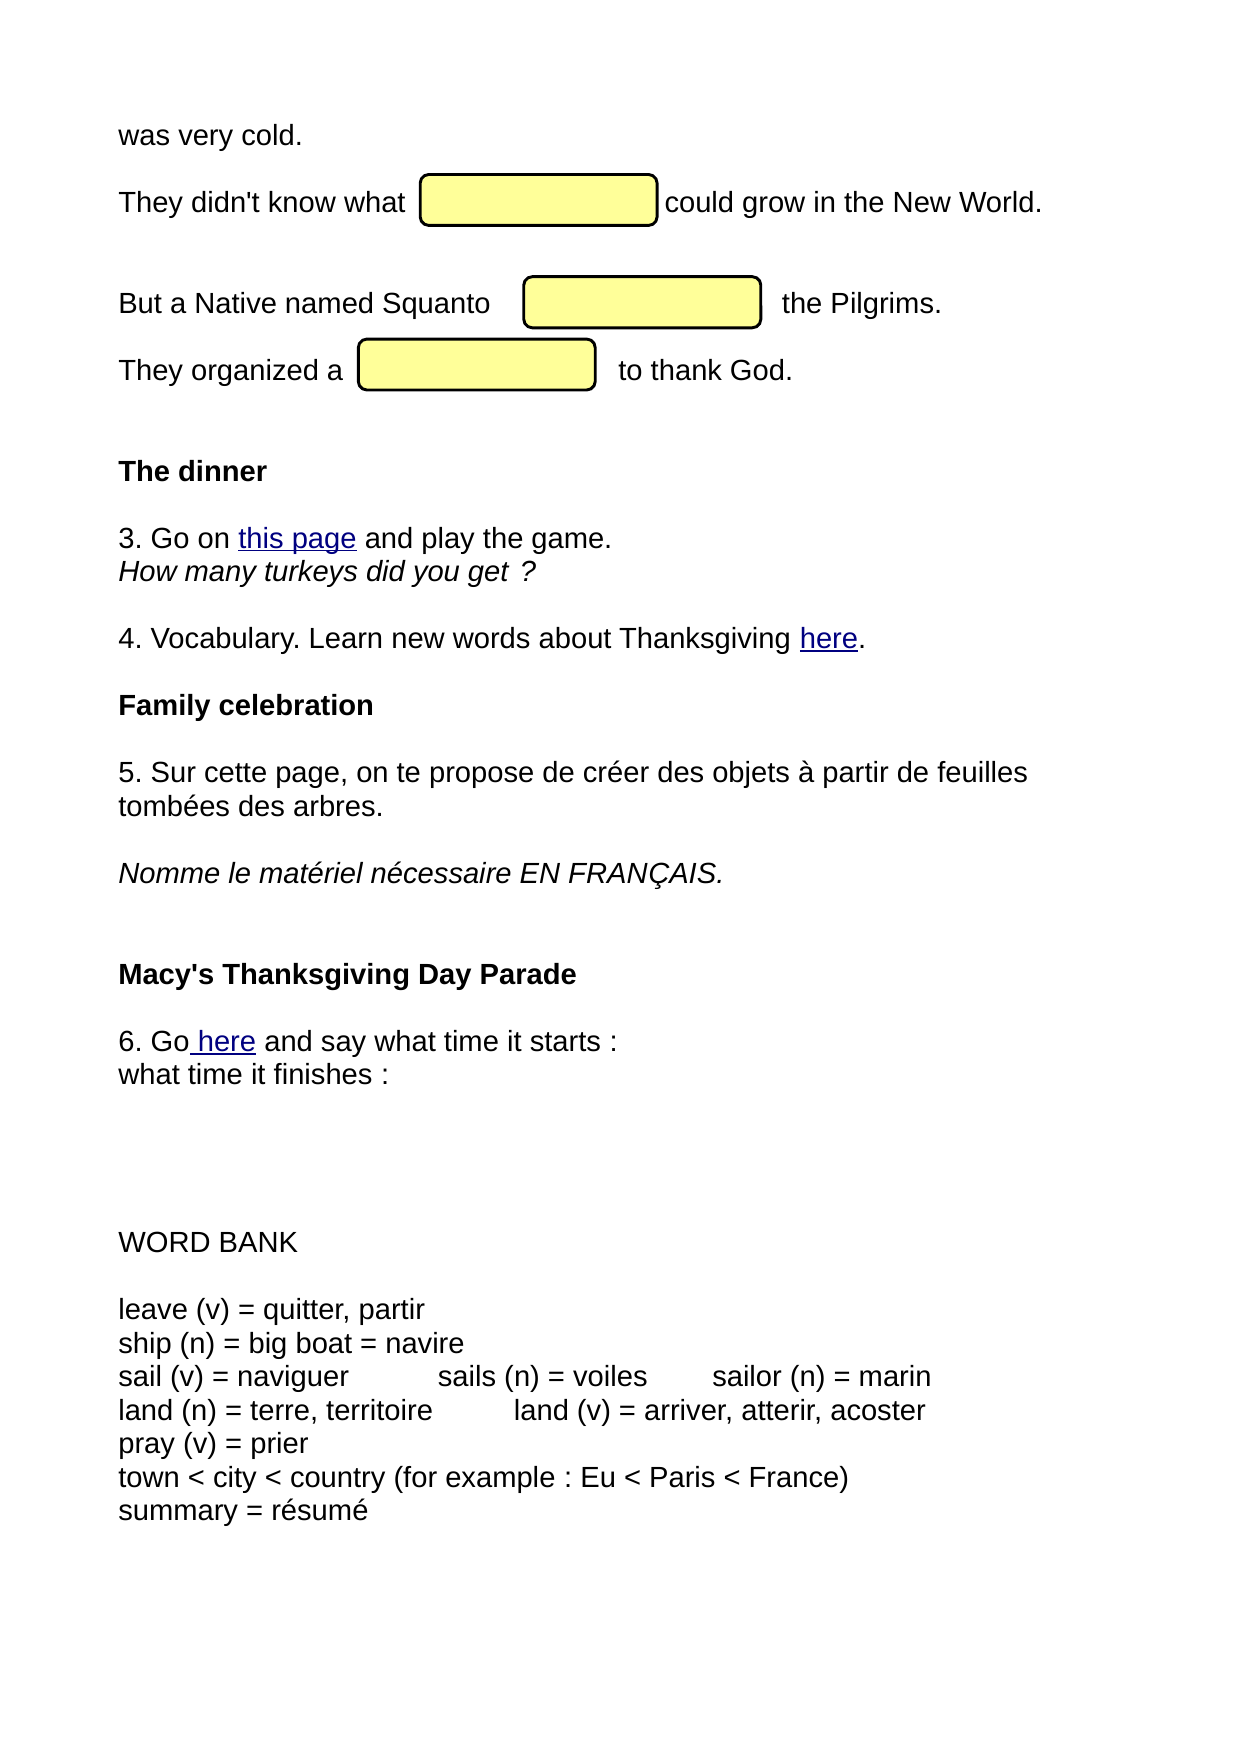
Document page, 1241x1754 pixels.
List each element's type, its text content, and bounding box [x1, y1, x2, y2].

text But a Native named Squanto [118, 286, 522, 319]
text They didn't know what [118, 185, 418, 219]
text How many turkeys did you get ? [118, 554, 1122, 588]
text ship (n) = big boat = navire [118, 1326, 1122, 1359]
text town < city < country (for example : Eu < Paris < France) [118, 1460, 1122, 1493]
text Macy's Thanksgiving Day Parade [118, 957, 1122, 990]
text 3. Go on this page and play the game. [118, 521, 1122, 554]
text Family celebration [118, 688, 1122, 722]
text WORD BANK [118, 1225, 1122, 1258]
text The dinner [118, 453, 1122, 487]
text Nomme le matériel nécessaire EN FRANÇAIS. [118, 856, 1122, 889]
text what time it finishes : [118, 1057, 1122, 1091]
text to thank God. [596, 353, 1122, 386]
text summary = résumé [118, 1493, 1122, 1527]
text sail (v) = naviguer sails (n) = voiles sailor (n) = marin [118, 1359, 1122, 1393]
text 6. Go here and say what time it starts : [118, 1024, 1122, 1057]
text land (n) = terre, territoire land (v) = arriver, atterir, acoster [118, 1393, 1122, 1426]
text leave (v) = quitter, partir [118, 1292, 1122, 1326]
text the Pilgrims. [763, 286, 1122, 319]
text 4. Vocabulary. Learn new words about Thanksgiving here. [118, 621, 1122, 655]
text could grow in the New World. [659, 185, 1122, 219]
text 5. Sur cette page, on te propose de créer des objets à partir de feuilles tombées des arbres. [118, 755, 1122, 822]
text pray (v) = prier [118, 1426, 1122, 1460]
text was very cold. [118, 118, 1122, 152]
text They organized a [118, 353, 357, 386]
